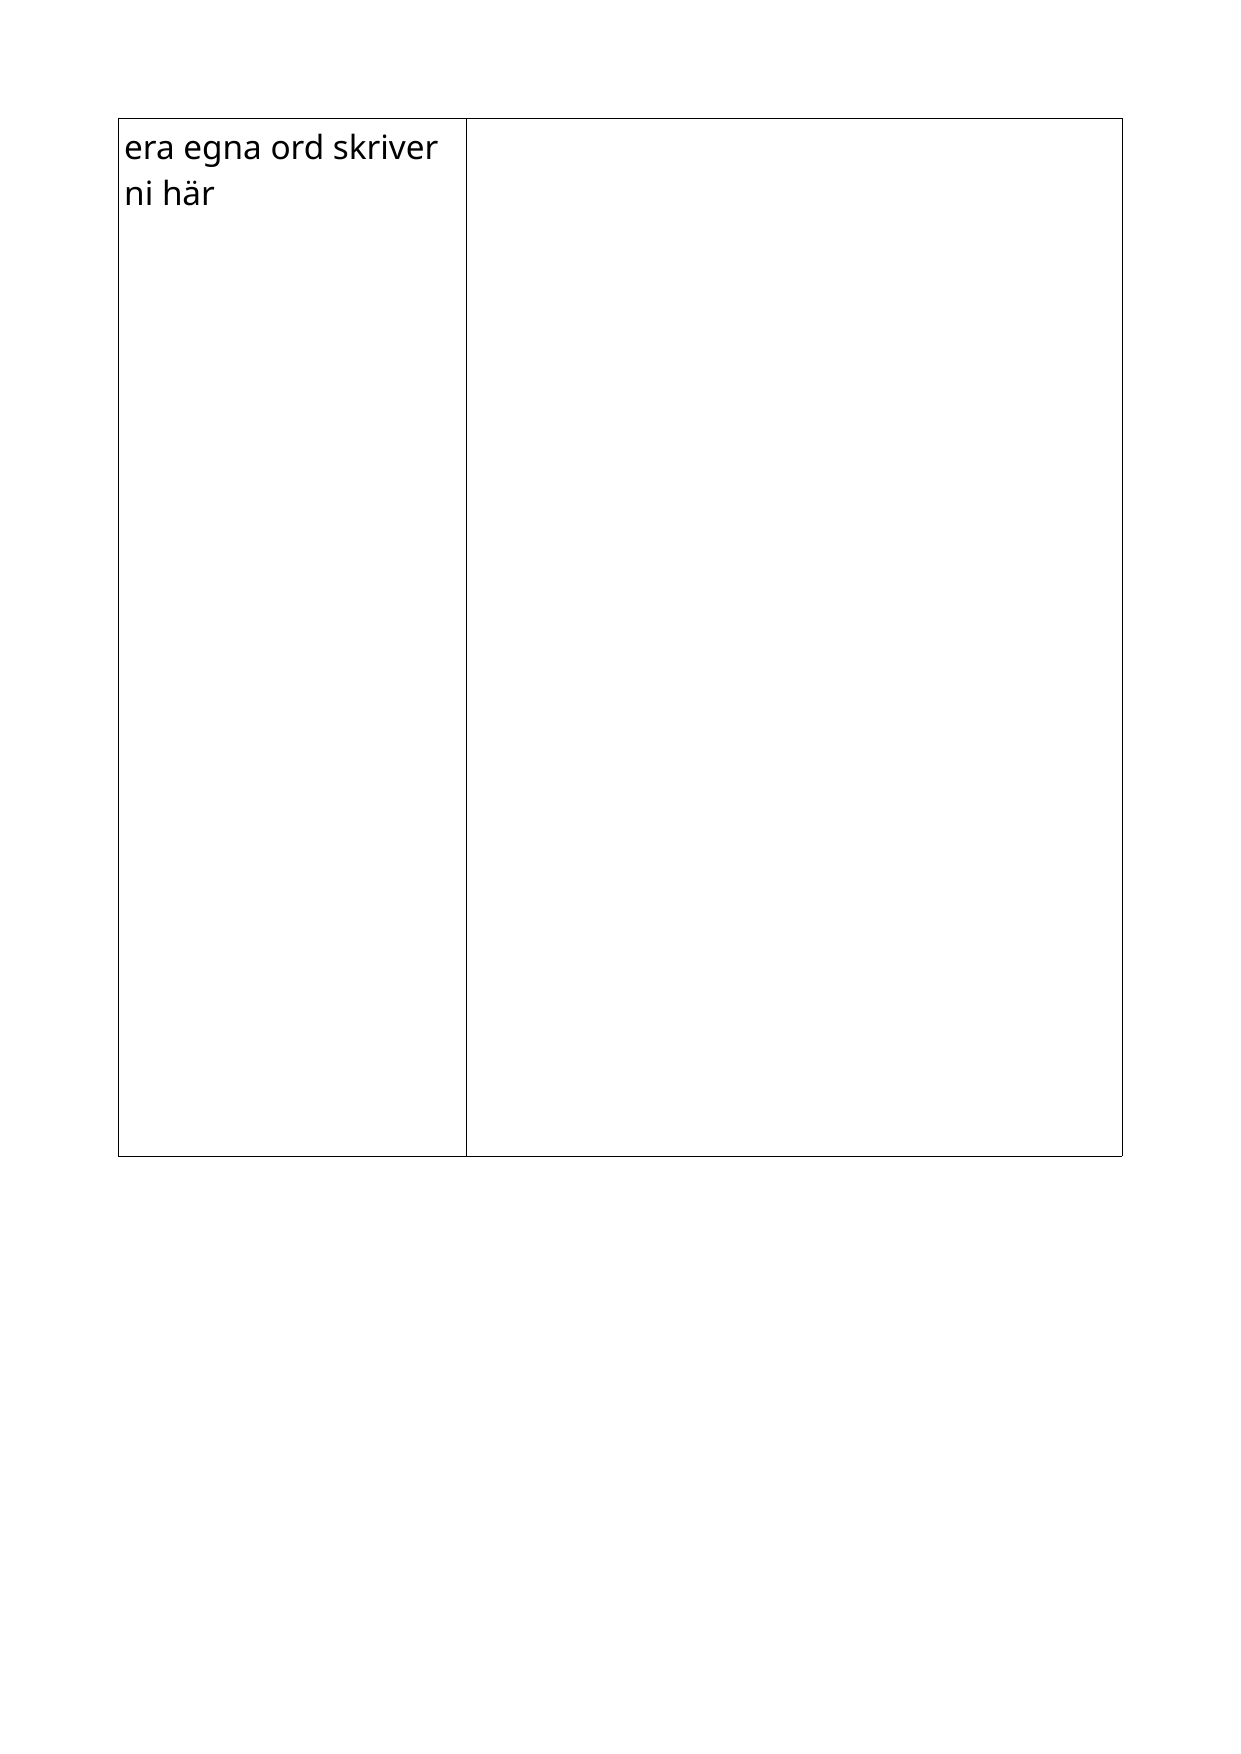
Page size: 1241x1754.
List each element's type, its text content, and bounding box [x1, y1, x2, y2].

table_cell [467, 119, 1122, 1156]
table_cell era egna ord skriver ni här [119, 119, 466, 1156]
